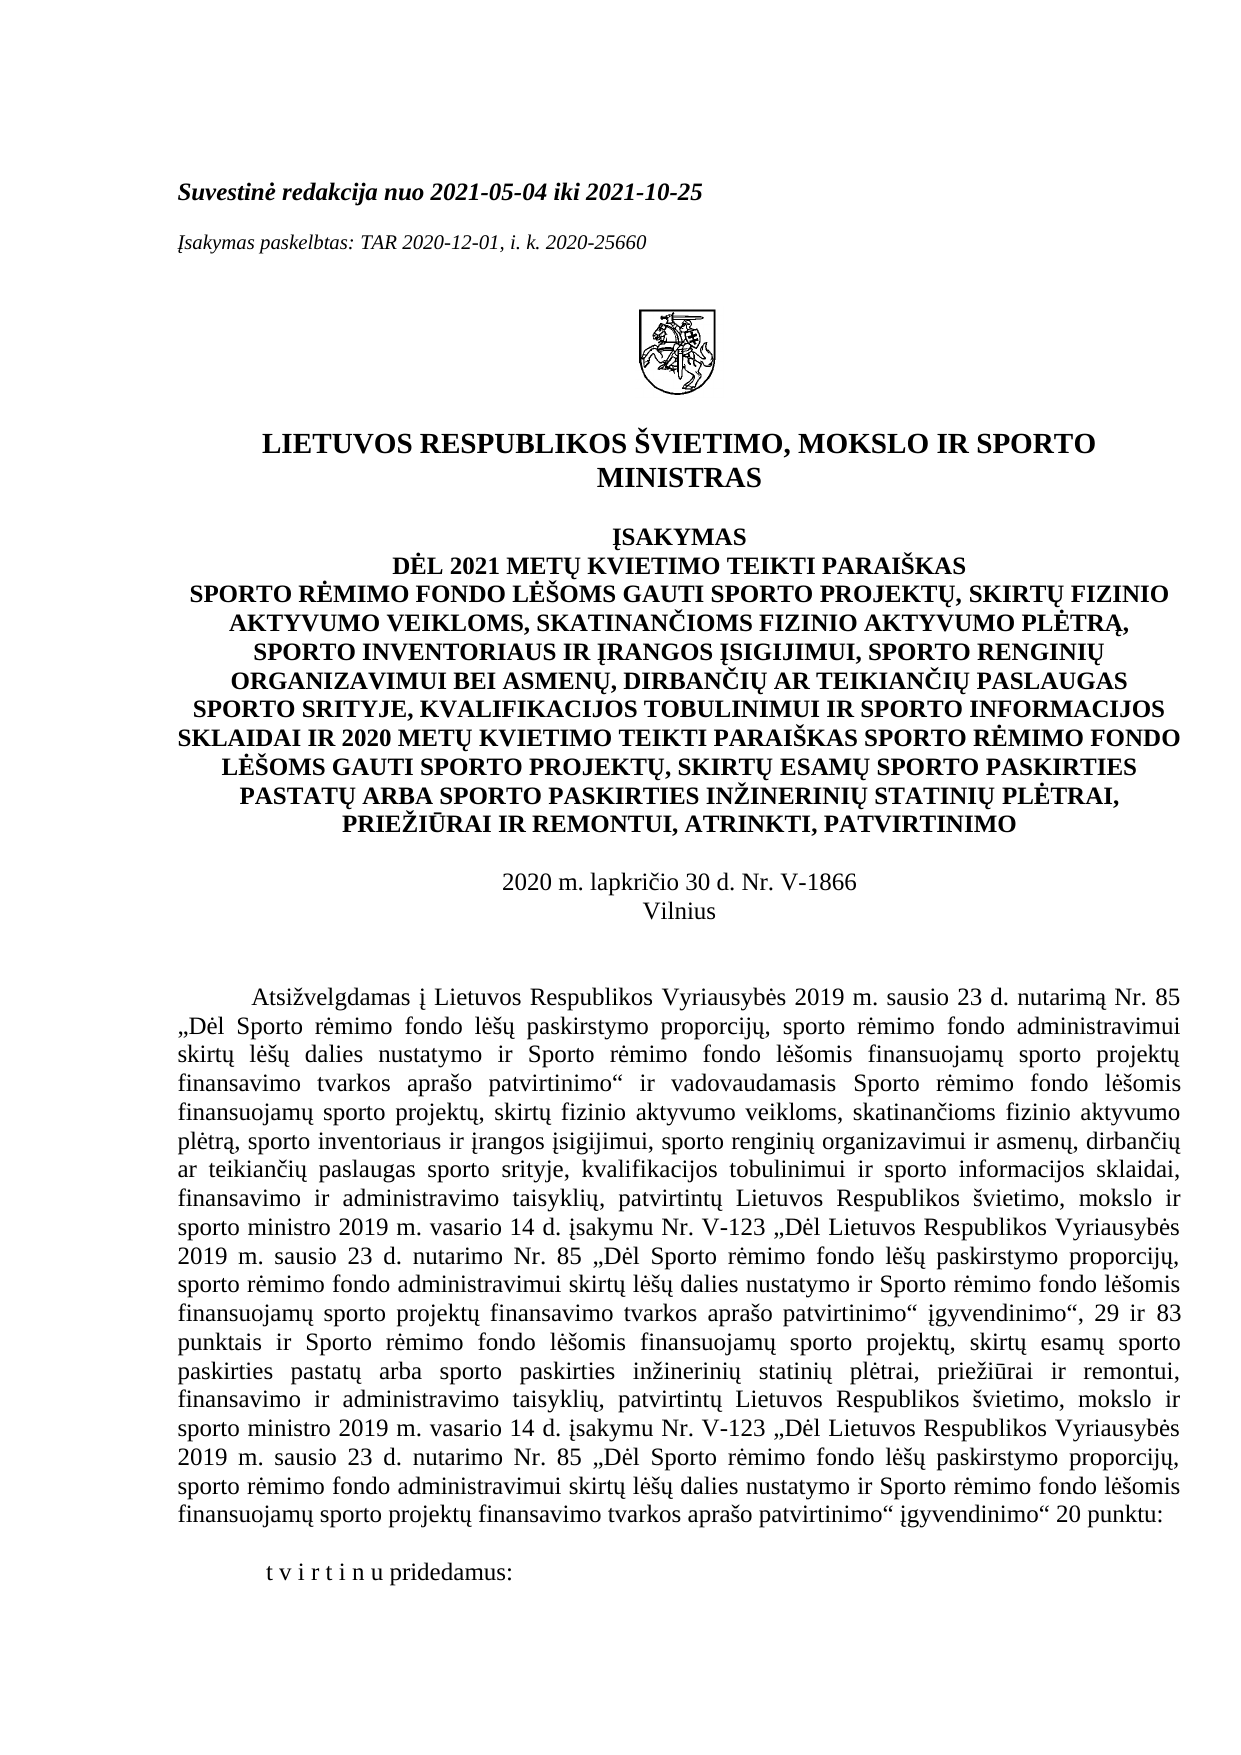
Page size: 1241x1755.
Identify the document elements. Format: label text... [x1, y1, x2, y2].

text Įsakymas paskelbtas: TAR 2020-12-01, i. k. 2020-25660 [177, 230, 1181, 254]
text Vilnius [177, 896, 1181, 924]
text Suvestinė redakcija nuo 2021-05-04 iki 2021-10-25 [177, 177, 1181, 206]
text Atsižvelgdamas į Lietuvos Respublikos Vyriausybės 2019 m. sausio 23 d. nutarimą Nr. 85 „Dėl Sporto rėmimo fondo lėšų paskirstymo proporcijų, sporto rėmimo fondo administravimui skirtų lėšų dalies nustatymo ir Sporto rėmimo fondo lėšomis finansuojamų sporto projektų finansavimo tvarkos aprašo patvirtinimo“ ir vadovaudamasis Sporto rėmimo fondo lėšomis finansuojamų sporto projektų, skirtų fizinio aktyvumo veikloms, skatinančioms fizinio aktyvumo plėtrą, sporto inventoriaus ir įrangos įsigijimui, sporto renginių organizavimui ir asmenų, dirbančių ar teikiančių paslaugas sporto srityje, kvalifikacijos tobulinimui ir sporto informacijos sklaidai, finansavimo ir administravimo taisyklių, patvirtintų Lietuvos Respublikos švietimo, mokslo ir sporto ministro 2019 m. vasario 14 d. įsakymu Nr. V-123 „Dėl Lietuvos Respublikos Vyriausybės 2019 m. sausio 23 d. nutarimo Nr. 85 „Dėl Sporto rėmimo fondo lėšų paskirstymo proporcijų, sporto rėmimo fondo administravimui skirtų lėšų dalies nustatymo ir Sporto rėmimo fondo lėšomis finansuojamų sporto projektų finansavimo tvarkos aprašo patvirtinimo“ įgyvendinimo“, 29 ir 83 punktais ir Sporto rėmimo fondo lėšomis finansuojamų sporto projektų, skirtų esamų sporto paskirties pastatų arba sporto paskirties inžinerinių statinių plėtrai, priežiūrai ir remontui, finansavimo ir administravimo taisyklių, patvirtintų Lietuvos Respublikos švietimo, mokslo ir sporto ministro 2019 m. vasario 14 d. įsakymu Nr. V-123 „Dėl Lietuvos Respublikos Vyriausybės 2019 m. sausio 23 d. nutarimo Nr. 85 „Dėl Sporto rėmimo fondo lėšų paskirstymo proporcijų, sporto rėmimo fondo administravimui skirtų lėšų dalies nustatymo ir Sporto rėmimo fondo lėšomis finansuojamų sporto projektų finansavimo tvarkos aprašo patvirtinimo“ įgyvendinimo“ 20 punktu: [177, 982, 1181, 1528]
text t v i r t i n u pridedamus: [177, 1557, 1181, 1586]
text LIETUVOS RESPUBLIKOS ŠVIETIMO, MOKSLO IR SPORTO MINISTRAS [177, 426, 1181, 493]
text SPORTO RĖMIMO FONDO LĖŠOMS GAUTI SPORTO PROJEKTŲ, SKIRTŲ FIZINIO AKTYVUMO VEIKLOMS, SKATINANČIOMS FIZINIO AKTYVUMO PLĖTRĄ, SPORTO INVENTORIAUS IR ĮRANGOS ĮSIGIJIMUI, SPORTO RENGINIŲ ORGANIZAVIMUI BEI ASMENŲ, DIRBANČIŲ AR TEIKIANČIŲ PASLAUGAS SPORTO SRITYJE, KVALIFIKACIJOS TOBULINIMUI IR SPORTO INFORMACIJOS SKLAIDAI IR 2020 METŲ KVIETIMO TEIKTI PARAIŠKAS SPORTO RĖMIMO FONDO LĖŠOMS GAUTI SPORTO PROJEKTŲ, SKIRTŲ ESAMŲ SPORTO PASKIRTIES PASTATŲ ARBA SPORTO PASKIRTIES INŽINERINIŲ STATINIŲ PLĖTRAI, PRIEŽIŪRAI IR REMONTUI, ATRINKTI, PATVIRTINIMO [177, 579, 1181, 838]
text DĖL 2021 metų kvietimo TEIKTI PARAIŠKAS [177, 551, 1181, 579]
text 2020 m. lapkričio 30 d. Nr. V-1866 [177, 867, 1181, 896]
text ĮSAKYMAS [177, 522, 1181, 551]
